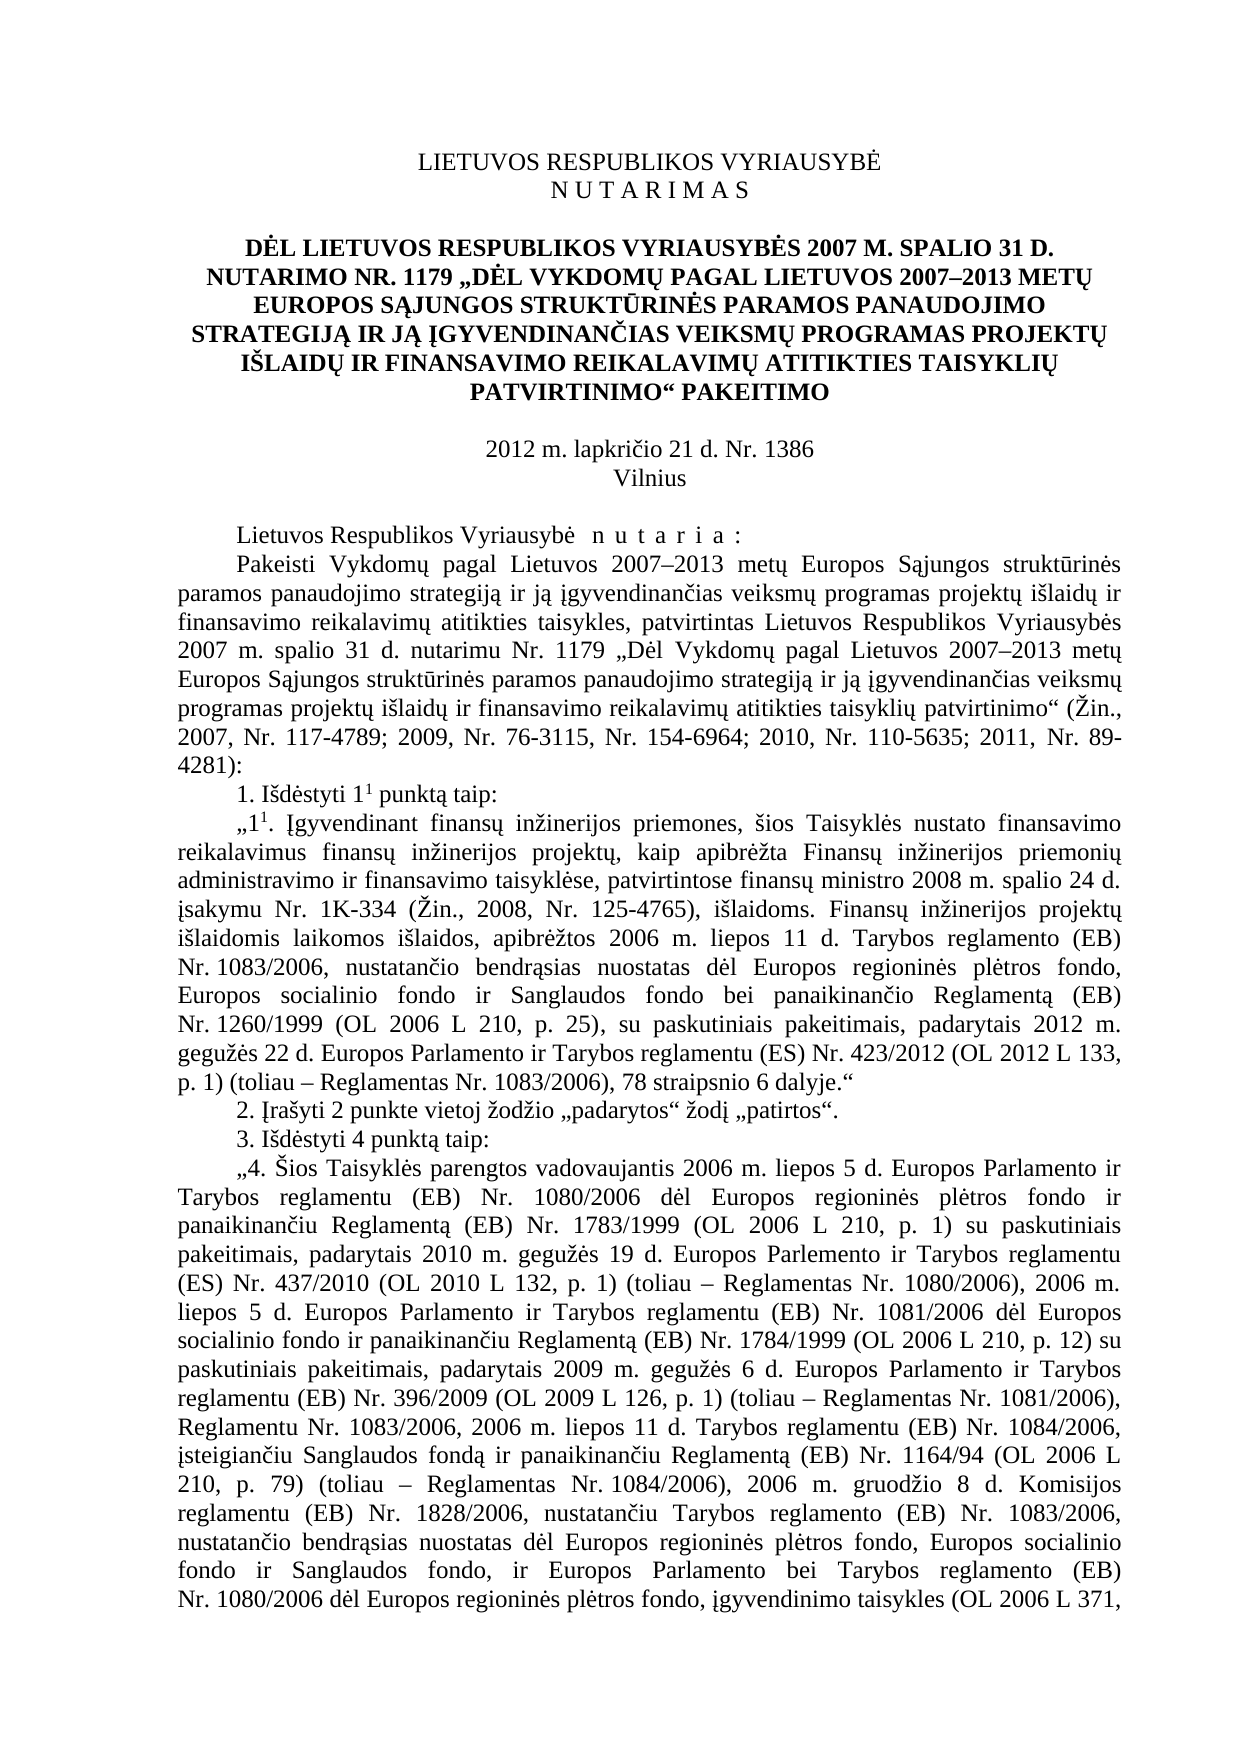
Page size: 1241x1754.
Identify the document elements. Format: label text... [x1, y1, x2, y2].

text NUTARIMAS [177, 176, 1122, 204]
text „11. Įgyvendinant finansų inžinerijos priemones, šios Taisyklės nustato finansavimo reikalavimus finansų inžinerijos projektų, kaip apibrėžta Finansų inžinerijos priemonių administravimo ir finansavimo taisyklėse, patvirtintose finansų ministro 2008 m. spalio 24 d. įsakymu Nr. 1K-334 (Žin., 2008, Nr. 125-4765), išlaidoms. Finansų inžinerijos projektų išlaidomis laikomos išlaidos, apibrėžtos 2006 m. liepos 11 d. Tarybos reglamento (EB) Nr. 1083/2006, nustatančio bendrąsias nuostatas dėl Europos regioninės plėtros fondo, Europos socialinio fondo ir Sanglaudos fondo bei panaikinančio Reglamentą (EB) Nr. 1260/1999 (OL 2006 L 210, p. 25), su paskutiniais pakeitimais, padarytais 2012 m. gegužės 22 d. Europos Parlamento ir Tarybos reglamentu (ES) Nr. 423/2012 (OL 2012 L 133, p. 1) (toliau – Reglamentas Nr. 1083/2006), 78 straipsnio 6 dalyje.“ [177, 808, 1122, 1096]
text „4. Šios Taisyklės parengtos vadovaujantis 2006 m. liepos 5 d. Europos Parlamento ir Tarybos reglamentu (EB) Nr. 1080/2006 dėl Europos regioninės plėtros fondo ir panaikinančiu Reglamentą (EB) Nr. 1783/1999 (OL 2006 L 210, p. 1) su paskutiniais pakeitimais, padarytais 2010 m. gegužės 19 d. Europos Parlemento ir Tarybos reglamentu (ES) Nr. 437/2010 (OL 2010 L 132, p. 1) (toliau – Reglamentas Nr. 1080/2006), 2006 m. liepos 5 d. Europos Parlamento ir Tarybos reglamentu (EB) Nr. 1081/2006 dėl Europos socialinio fondo ir panaikinančiu Reglamentą (EB) Nr. 1784/1999 (OL 2006 L 210, p. 12) su paskutiniais pakeitimais, padarytais 2009 m. gegužės 6 d. Europos Parlamento ir Tarybos reglamentu (EB) Nr. 396/2009 (OL 2009 L 126, p. 1) (toliau – Reglamentas Nr. 1081/2006), Reglamentu Nr. 1083/2006, 2006 m. liepos 11 d. Tarybos reglamentu (EB) Nr. 1084/2006, įsteigiančiu Sanglaudos fondą ir panaikinančiu Reglamentą (EB) Nr. 1164/94 (OL 2006 L 210, p. 79) (toliau – Reglamentas Nr. 1084/2006), 2006 m. gruodžio 8 d. Komisijos reglamentu (EB) Nr. 1828/2006, nustatančiu Tarybos reglamento (EB) Nr. 1083/2006, nustatančio bendrąsias nuostatas dėl Europos regioninės plėtros fondo, Europos socialinio fondo ir Sanglaudos fondo, ir Europos Parlamento bei Tarybos reglamento (EB) Nr. 1080/2006 dėl Europos regioninės plėtros fondo, įgyvendinimo taisykles (OL 2006 L 371, [177, 1153, 1122, 1613]
text 1. Išdėstyti 11 punktą taip: [177, 779, 1122, 808]
text Pakeisti Vykdomų pagal Lietuvos 2007–2013 metų Europos Sąjungos struktūrinės paramos panaudojimo strategiją ir ją įgyvendinančias veiksmų programas projektų išlaidų ir finansavimo reikalavimų atitikties taisykles, patvirtintas Lietuvos Respublikos Vyriausybės 2007 m. spalio 31 d. nutarimu Nr. 1179 „Dėl Vykdomų pagal Lietuvos 2007–2013 metų Europos Sąjungos struktūrinės paramos panaudojimo strategiją ir ją įgyvendinančias veiksmų programas projektų išlaidų ir finansavimo reikalavimų atitikties taisyklių patvirtinimo“ (Žin., 2007, Nr. 117-4789; 2009, Nr. 76-3115, Nr. 154-6964; 2010, Nr. 110-5635; 2011, Nr. 89-4281): [177, 549, 1122, 779]
text Vilnius [177, 463, 1122, 492]
text 3. Išdėstyti 4 punktą taip: [177, 1124, 1122, 1153]
text 2. Įrašyti 2 punkte vietoj žodžio „padarytos“ žodį „patirtos“. [177, 1096, 1122, 1124]
text Dėl LIETUVOS RESPUBLIKOS VYRIAUSYBĖS 2007 M. SPALIO 31 D. NUTARIMO NR. 1179 „DĖL VYKDOMŲ PAGAL LIETUVOS 2007–2013 METŲ EUROPOS SĄJUNGOS STRUKTŪRINĖS PARAMOS PANAUDOJIMO STRATEGIJĄ IR JĄ ĮGYVENDINANČIAS VEIKSMŲ PROGRAMAS PROJEKTŲ IŠLAIDŲ IR FINANSAVIMO REIKALAVIMŲ ATITIKTIES TAISYKLIŲ PATVIRTINIMO“ PAKEITIMO [177, 233, 1122, 406]
text 2012 m. lapkričio 21 d. Nr. 1386 [177, 434, 1122, 463]
text Lietuvos Respublikos Vyriausybė [177, 147, 1122, 176]
text Lietuvos Respublikos Vyriausybė nutaria: [177, 521, 1122, 549]
